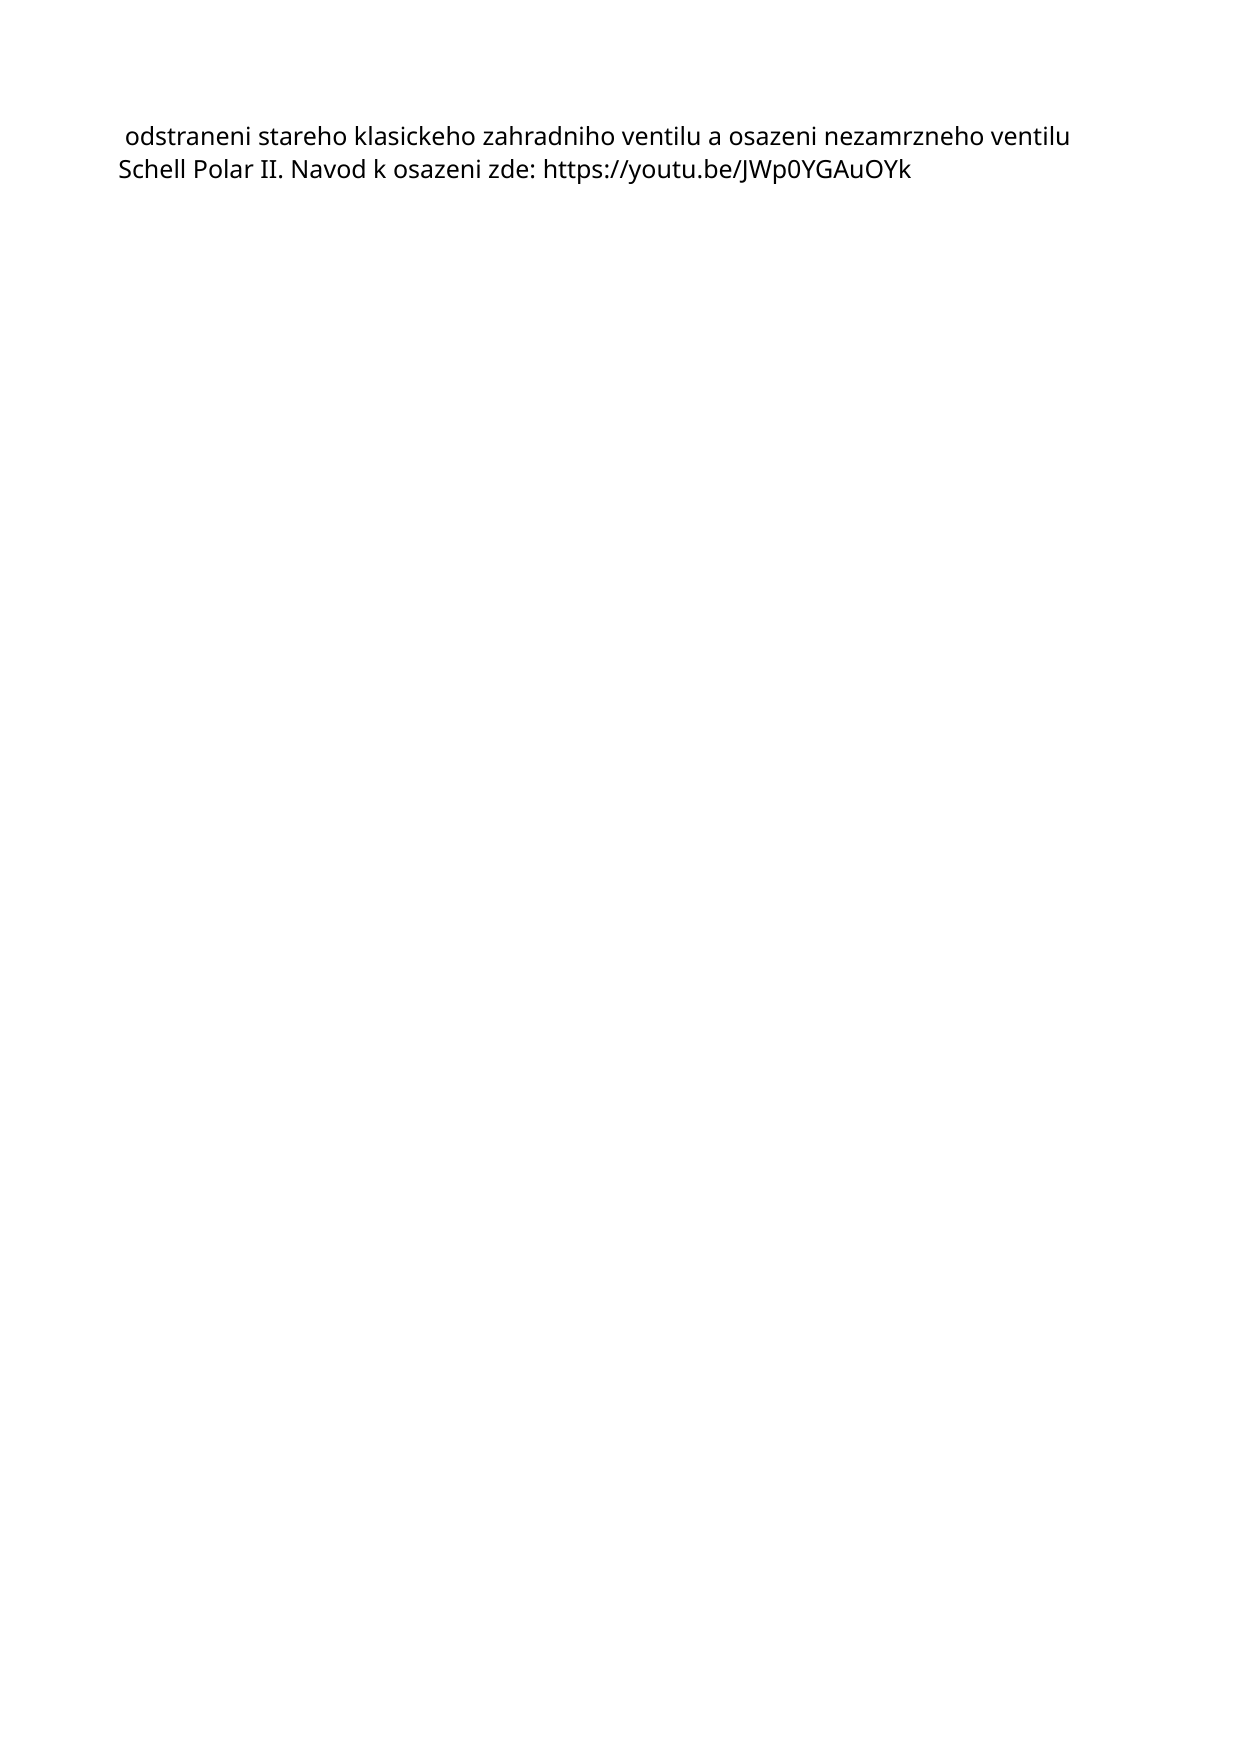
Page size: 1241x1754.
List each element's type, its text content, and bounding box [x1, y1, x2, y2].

text odstraneni stareho klasickeho zahradniho ventilu a osazeni nezamrzneho ventilu Schell Polar II. Navod k osazeni zde: https://youtu.be/JWp0YGAuOYk [118, 118, 1122, 186]
